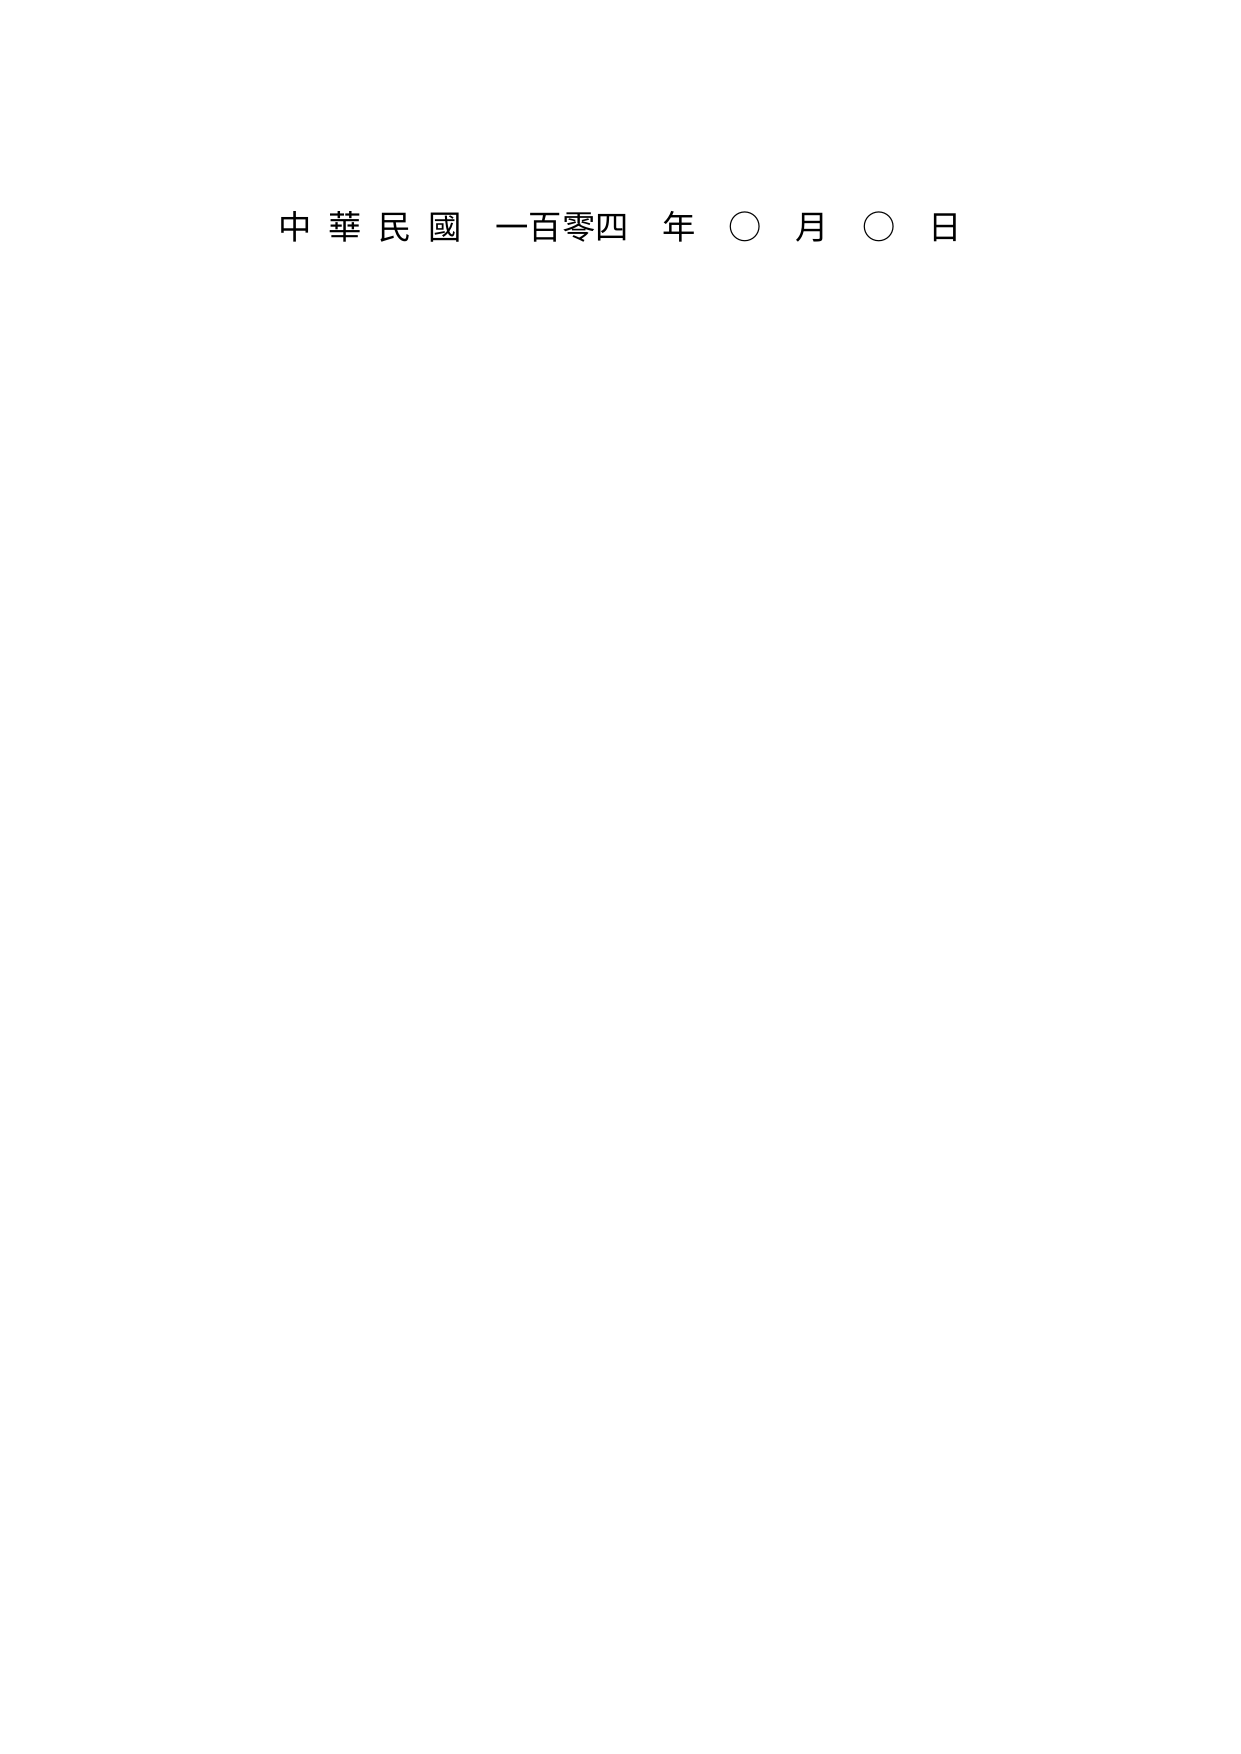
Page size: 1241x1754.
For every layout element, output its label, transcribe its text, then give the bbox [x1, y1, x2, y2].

text 中 華 民 國 一百零四 年 ○ 月 ○ 日 [187, 201, 1053, 249]
